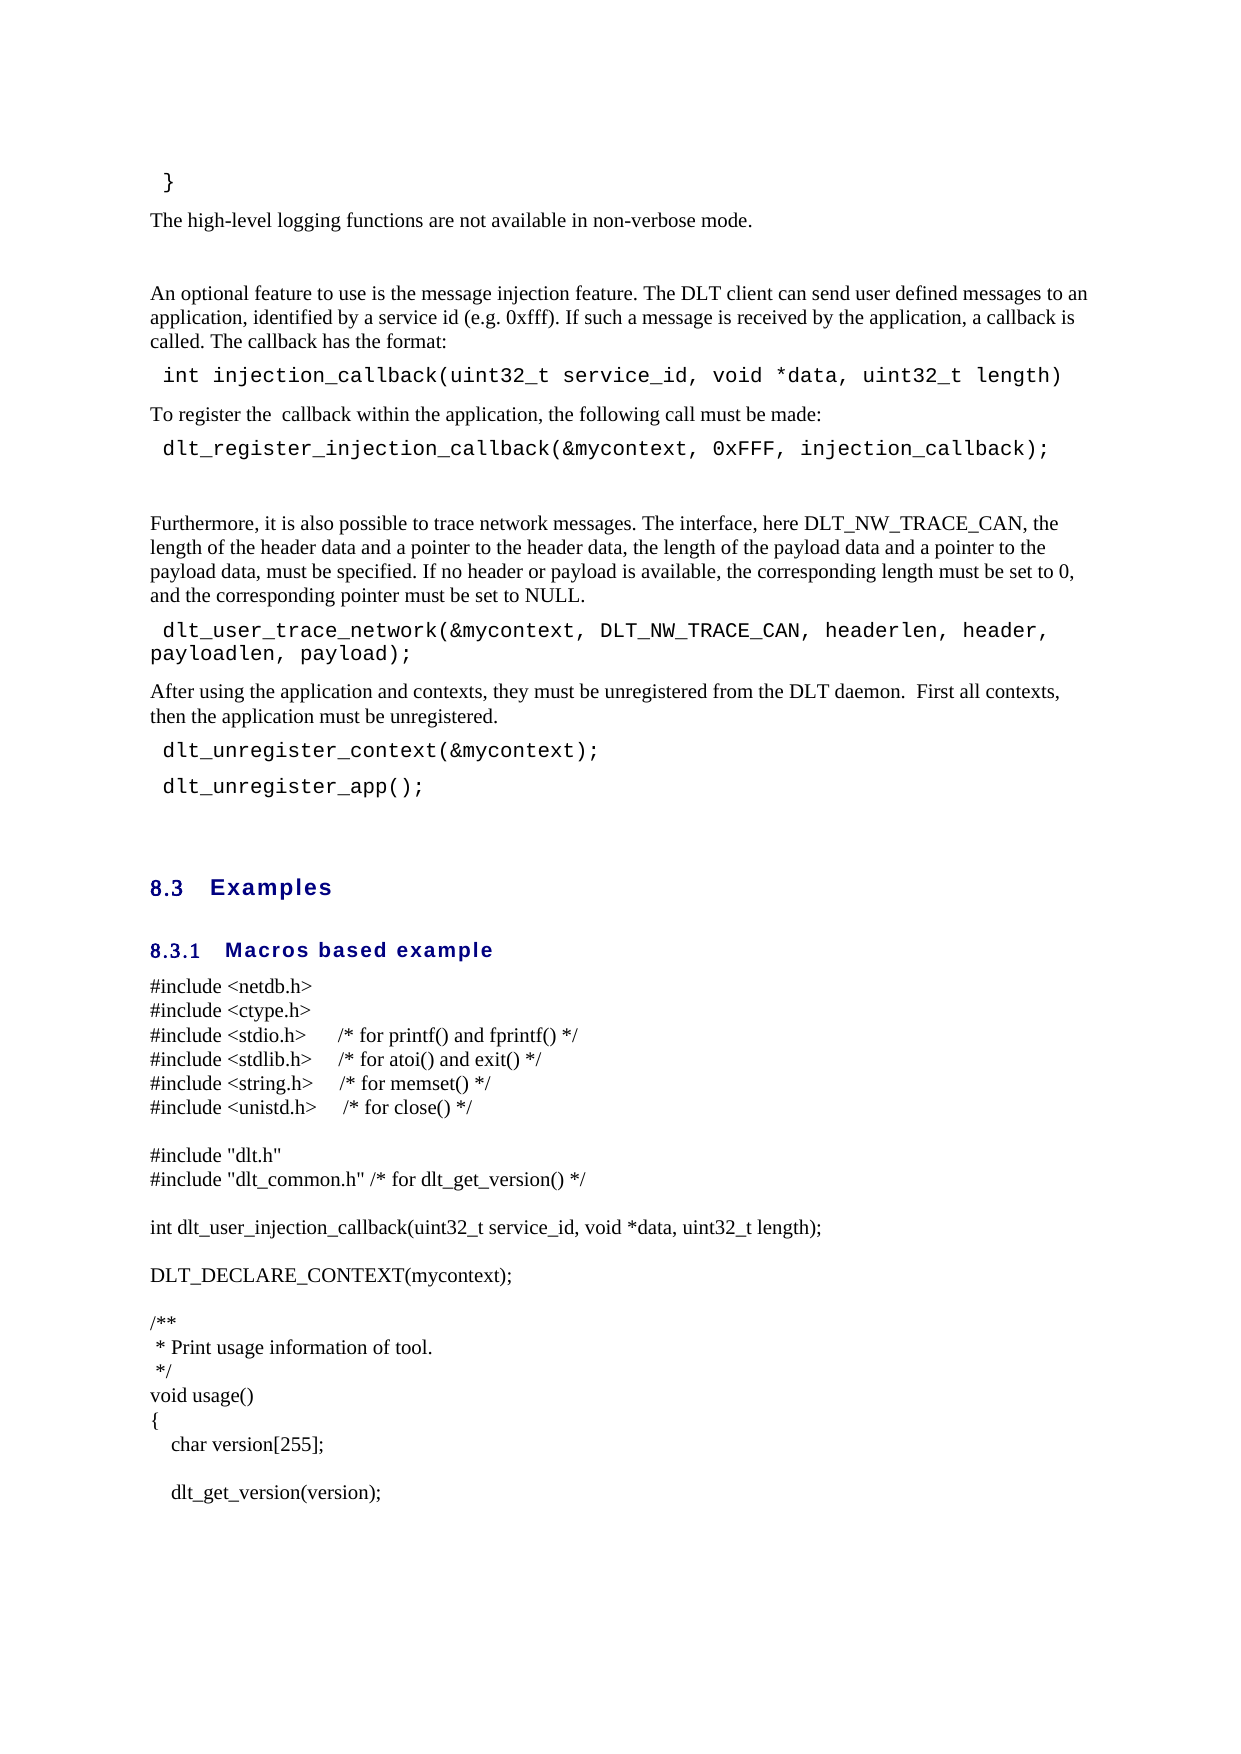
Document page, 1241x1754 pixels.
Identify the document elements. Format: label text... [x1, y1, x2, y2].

text dlt_unregister_app(); [150, 776, 1092, 800]
text #include <string.h> /* for memset() */ [150, 1071, 1092, 1095]
subtitle Macros based example [150, 938, 1092, 962]
text #include <stdlib.h> /* for atoi() and exit() */ [150, 1047, 1092, 1071]
text An optional feature to use is the message injection feature. The DLT client can send user defined messages to an application, identified by a service id (e.g. 0xfff). If such a message is received by the application, a callback is called. The callback has the format: [150, 281, 1092, 353]
text After using the application and contexts, they must be unregistered from the DLT daemon. First all contexts, then the application must be unregistered. [150, 679, 1092, 728]
text dlt_user_trace_network(&mycontext, DLT_NW_TRACE_CAN, headerlen, header, payloadlen, payload); [150, 620, 1092, 667]
text dlt_get_version(version); [150, 1480, 1092, 1504]
text dlt_unregister_context(&mycontext); [150, 740, 1092, 764]
subtitle Examples [150, 874, 1092, 900]
text int injection_callback(uint32_t service_id, void *data, uint32_t length) [150, 366, 1092, 389]
text */ [150, 1359, 1092, 1383]
text #include <netdb.h> [150, 974, 1092, 998]
text To register the callback within the application, the following call must be made: [150, 402, 1092, 426]
text char version[255]; [150, 1432, 1092, 1456]
text The high-level logging functions are not available in non-verbose mode. [150, 208, 1092, 232]
text } [150, 172, 1092, 195]
text { [150, 1407, 1092, 1432]
text Furthermore, it is also possible to trace network messages. The interface, here DLT_NW_TRACE_CAN, the length of the header data and a pointer to the header data, the length of the payload data and a pointer to the payload data, must be specified. If no header or payload is available, the corresponding length must be set to 0, and the corresponding pointer must be set to NULL. [150, 511, 1092, 607]
text #include <ctype.h> [150, 998, 1092, 1022]
text #include "dlt.h" [150, 1143, 1092, 1167]
text #include "dlt_common.h" /* for dlt_get_version() */ [150, 1167, 1092, 1191]
text * Print usage information of tool. [150, 1335, 1092, 1359]
text /** [150, 1311, 1092, 1335]
text int dlt_user_injection_callback(uint32_t service_id, void *data, uint32_t length); [150, 1215, 1092, 1239]
text #include <stdio.h> /* for printf() and fprintf() */ [150, 1022, 1092, 1047]
text DLT_DECLARE_CONTEXT(mycontext); [150, 1263, 1092, 1287]
text #include <unistd.h> /* for close() */ [150, 1095, 1092, 1119]
text void usage() [150, 1383, 1092, 1407]
text dlt_register_injection_callback(&mycontext, 0xFFF, injection_callback); [150, 438, 1092, 462]
